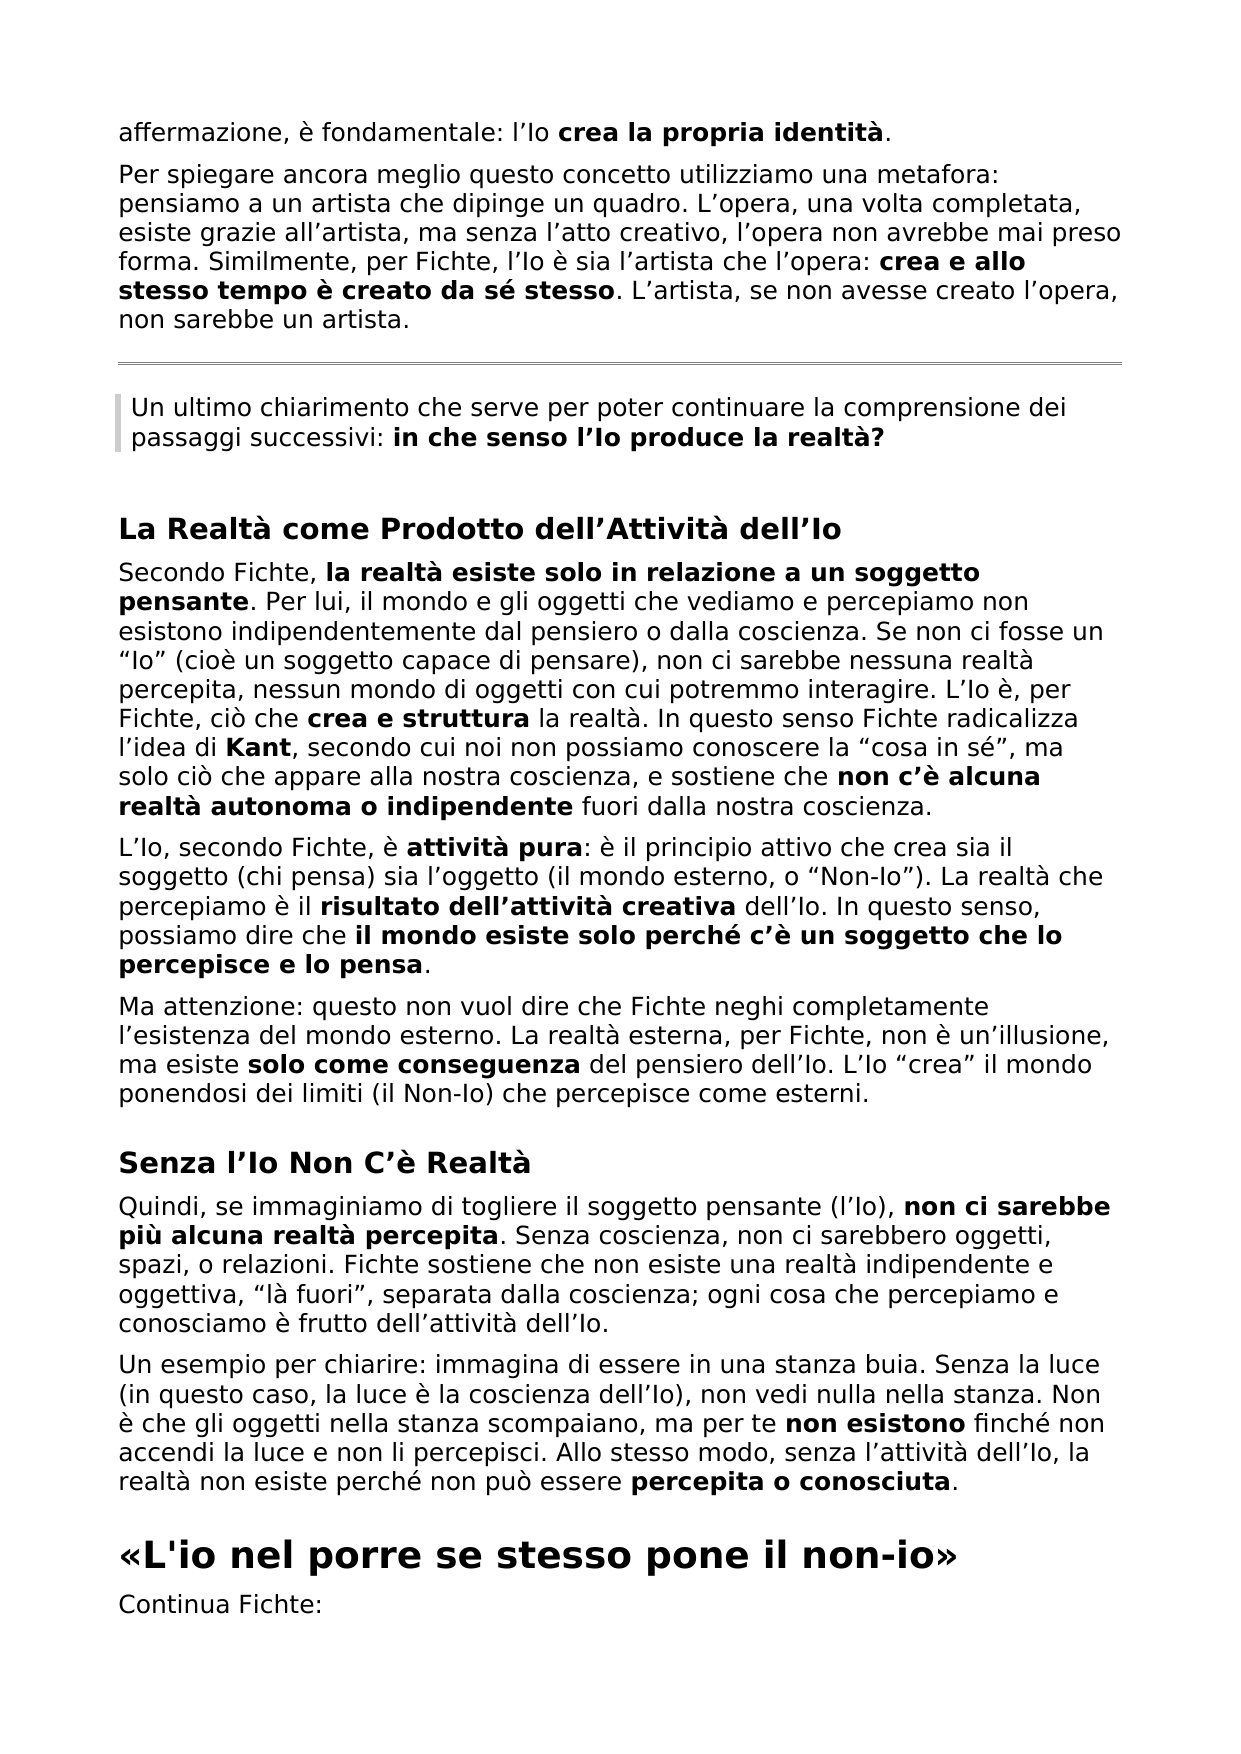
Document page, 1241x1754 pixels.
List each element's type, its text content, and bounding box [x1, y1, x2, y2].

text Quindi, se immaginiamo di togliere il soggetto pensante (l’Io), non ci sarebbe più alcuna realtà percepita. Senza coscienza, non ci sarebbero oggetti, spazi, o relazioni. Fichte sostiene che non esiste una realtà indipendente e oggettiva, “là fuori”, separata dalla coscienza; ogni cosa che percepiamo e conosciamo è frutto dell’attività dell’Io. [118, 1192, 1122, 1338]
subtitle La Realtà come Prodotto dell’Attività dell’Io [118, 512, 1122, 546]
subtitle «L'io nel porre se stesso pone il non-io» [118, 1534, 1122, 1578]
text Ma attenzione: questo non vuol dire che Fichte neghi completamente l’esistenza del mondo esterno. La realtà esterna, per Fichte, non è un’illusione, ma esiste solo come conseguenza del pensiero dell’Io. L’Io “crea” il mondo ponendosi dei limiti (il Non-Io) che percepisce come esterni. [118, 992, 1122, 1108]
table_header Un ultimo chiarimento che serve per poter continuare la comprensione dei passaggi successivi: in che senso l’Io produce la realtà? [121, 394, 1122, 452]
subtitle Senza l’Io Non C’è Realtà [118, 1146, 1122, 1180]
text Secondo Fichte, la realtà esiste solo in relazione a un soggetto pensante. Per lui, il mondo e gli oggetti che vediamo e percepiamo non esistono indipendentemente dal pensiero o dalla coscienza. Se non ci fosse un “Io” (cioè un soggetto capace di pensare), non ci sarebbe nessuna realtà percepita, nessun mondo di oggetti con cui potremmo interagire. L’Io è, per Fichte, ciò che crea e struttura la realtà. In questo senso Fichte radicalizza l’idea di Kant, secondo cui noi non possiamo conoscere la “cosa in sé”, ma solo ciò che appare alla nostra coscienza, e sostiene che non c’è alcuna realtà autonoma o indipendente fuori dalla nostra coscienza. [118, 558, 1122, 821]
text Un esempio per chiarire: immagina di essere in una stanza buia. Senza la luce (in questo caso, la luce è la coscienza dell’Io), non vedi nulla nella stanza. Non è che gli oggetti nella stanza scompaiano, ma per te non esistono finché non accendi la luce e non li percepisci. Allo stesso modo, senza l’attività dell’Io, la realtà non esiste perché non può essere percepita o conosciuta. [118, 1351, 1122, 1497]
text Per spiegare ancora meglio questo concetto utilizziamo una metafora: pensiamo a un artista che dipinge un quadro. L’opera, una volta completata, esiste grazie all’artista, ma senza l’atto creativo, l’opera non avrebbe mai preso forma. Similmente, per Fichte, l’Io è sia l’artista che l’opera: crea e allo stesso tempo è creato da sé stesso. L’artista, se non avesse creato l’opera, non sarebbe un artista. [118, 160, 1122, 335]
text L’Io, secondo Fichte, è attività pura: è il principio attivo che crea sia il soggetto (chi pensa) sia l’oggetto (il mondo esterno, o “Non-Io”). La realtà che percepiamo è il risultato dell’attività creativa dell’Io. In questo senso, possiamo dire che il mondo esiste solo perché c’è un soggetto che lo percepisce e lo pensa. [118, 833, 1122, 979]
text Continua Fichte: [118, 1590, 1122, 1619]
text affermazione, è fondamentale: l’Io crea la propria identità. [118, 118, 1122, 147]
